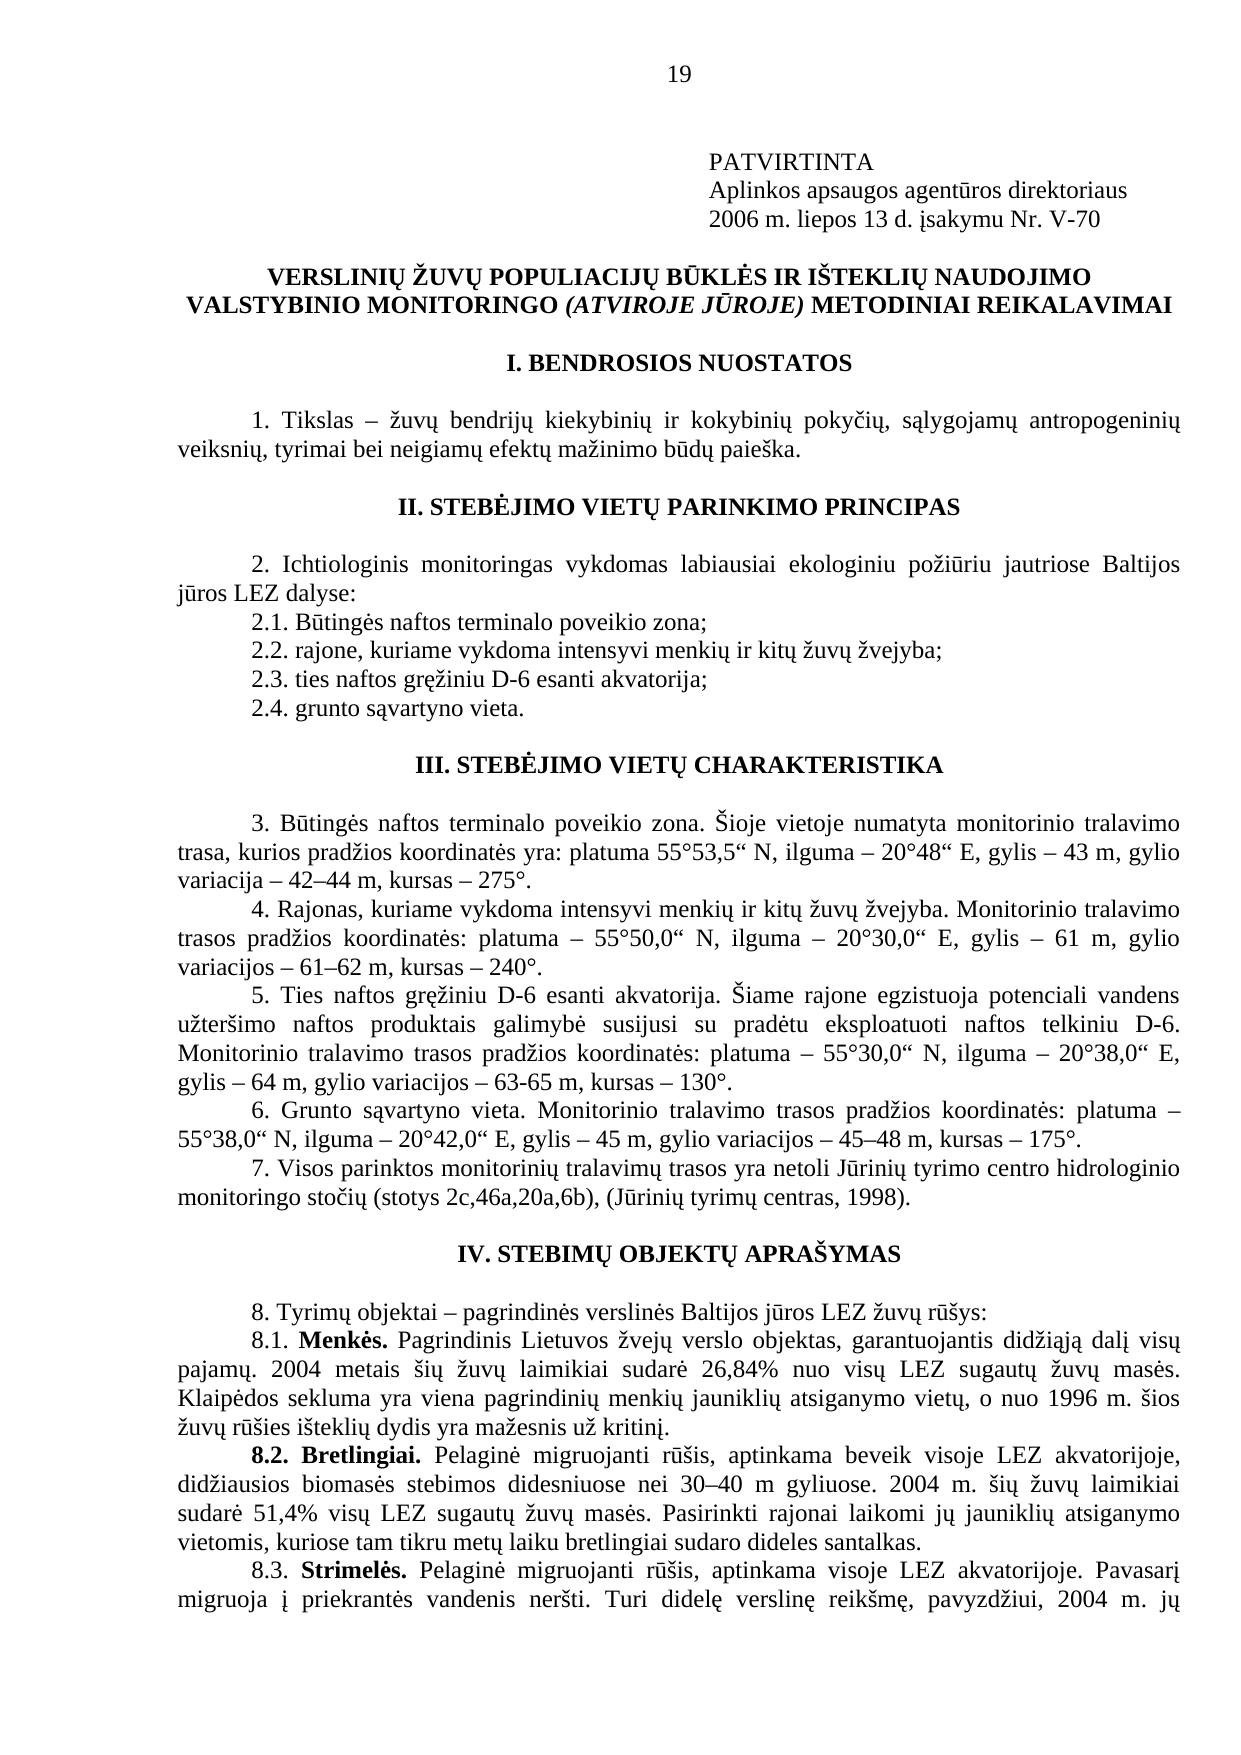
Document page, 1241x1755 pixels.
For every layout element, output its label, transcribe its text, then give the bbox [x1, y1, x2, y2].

text I. BENDROSIOS NUOSTATOS [177, 348, 1181, 377]
text 8.3. Strimelės. Pelaginė migruojanti rūšis, aptinkama visoje LEZ akvatorijoje. Pavasarį migruoja į priekrantės vandenis neršti. Turi didelę verslinę reikšmę, pavyzdžiui, 2004 m. jų [177, 1556, 1181, 1613]
text 1. Tikslas – žuvų bendrijų kiekybinių ir kokybinių pokyčių, sąlygojamų antropogeninių veiksnių, tyrimai bei neigiamų efektų mažinimo būdų paieška. [177, 406, 1181, 463]
text 4. Rajonas, kuriame vykdoma intensyvi menkių ir kitų žuvų žvejyba. Monitorinio tralavimo trasos pradžios koordinatės: platuma – 55°50,0“ N, ilguma – 20°30,0“ E, gylis – 61 m, gylio variacijos – 61–62 m, kursas – 240°. [177, 894, 1181, 981]
text 2.4. grunto sąvartyno vieta. [177, 693, 1181, 722]
text 6. Grunto sąvartyno vieta. Monitorinio tralavimo trasos pradžios koordinatės: platuma – 55°38,0“ N, ilguma – 20°42,0“ E, gylis – 45 m, gylio variacijos – 45–48 m, kursas – 175°. [177, 1096, 1181, 1153]
text 7. Visos parinktos monitorinių tralavimų trasos yra netoli Jūrinių tyrimo centro hidrologinio monitoringo stočių (stotys 2c,46a,20a,6b), (Jūrinių tyrimų centras, 1998). [177, 1153, 1181, 1211]
text 8. Tyrimų objektai – pagrindinės verslinės Baltijos jūros LEZ žuvų rūšys: [177, 1297, 1181, 1326]
text VERSLINIŲ ŽUVŲ POPULIACIJŲ BŪKLĖS IR IŠTEKLIŲ NAUDOJIMO VALSTYBINIO MONITORINGO (ATVIROJE JŪROJE) METODINIAI REIKALAVIMAI [177, 262, 1181, 319]
text 2.3. ties naftos gręžiniu D-6 esanti akvatorija; [177, 664, 1181, 693]
text 5. Ties naftos gręžiniu D-6 esanti akvatorija. Šiame rajone egzistuoja potenciali vandens užteršimo naftos produktais galimybė susijusi su pradėtu eksploatuoti naftos telkiniu D-6. Monitorinio tralavimo trasos pradžios koordinatės: platuma – 55°30,0“ N, ilguma – 20°38,0“ E, gylis – 64 m, gylio variacijos – 63-65 m, kursas – 130°. [177, 981, 1181, 1096]
text III. STEBĖJIMO VIETŲ CHARAKTERISTIKA [177, 751, 1181, 779]
text II. STEBĖJIMO VIETŲ PARINKIMO PRINCIPAS [177, 492, 1181, 521]
text 2006 m. liepos 13 d. įsakymu Nr. V-70 [177, 204, 1181, 233]
text 2.1. Būtingės naftos terminalo poveikio zona; [177, 607, 1181, 636]
text 2. Ichtiologinis monitoringas vykdomas labiausiai ekologiniu požiūriu jautriose Baltijos jūros LEZ dalyse: [177, 549, 1181, 607]
text 8.2. Bretlingiai. Pelaginė migruojanti rūšis, aptinkama beveik visoje LEZ akvatorijoje, didžiausios biomasės stebimos didesniuose nei 30–40 m gyliuose. 2004 m. šių žuvų laimikiai sudarė 51,4% visų LEZ sugautų žuvų masės. Pasirinkti rajonai laikomi jų jauniklių atsiganymo vietomis, kuriose tam tikru metų laiku bretlingiai sudaro dideles santalkas. [177, 1441, 1181, 1556]
text 2.2. rajone, kuriame vykdoma intensyvi menkių ir kitų žuvų žvejyba; [177, 636, 1181, 664]
text 3. Būtingės naftos terminalo poveikio zona. Šioje vietoje numatyta monitorinio tralavimo trasa, kurios pradžios koordinatės yra: platuma 55°53,5“ N, ilguma – 20°48“ E, gylis – 43 m, gylio variacija – 42–44 m, kursas – 275°. [177, 808, 1181, 894]
text PATVIRTINTA [177, 147, 1181, 176]
text 8.1. Menkės. Pagrindinis Lietuvos žvejų verslo objektas, garantuojantis didžiąją dalį visų pajamų. 2004 metais šių žuvų laimikiai sudarė 26,84% nuo visų LEZ sugautų žuvų masės. Klaipėdos sekluma yra viena pagrindinių menkių jauniklių atsiganymo vietų, o nuo 1996 m. šios žuvų rūšies išteklių dydis yra mažesnis už kritinį. [177, 1326, 1181, 1441]
text IV. STEBIMŲ OBJEKTŲ APRAŠYMAS [177, 1239, 1181, 1268]
text Aplinkos apsaugos agentūros direktoriaus [177, 176, 1181, 204]
